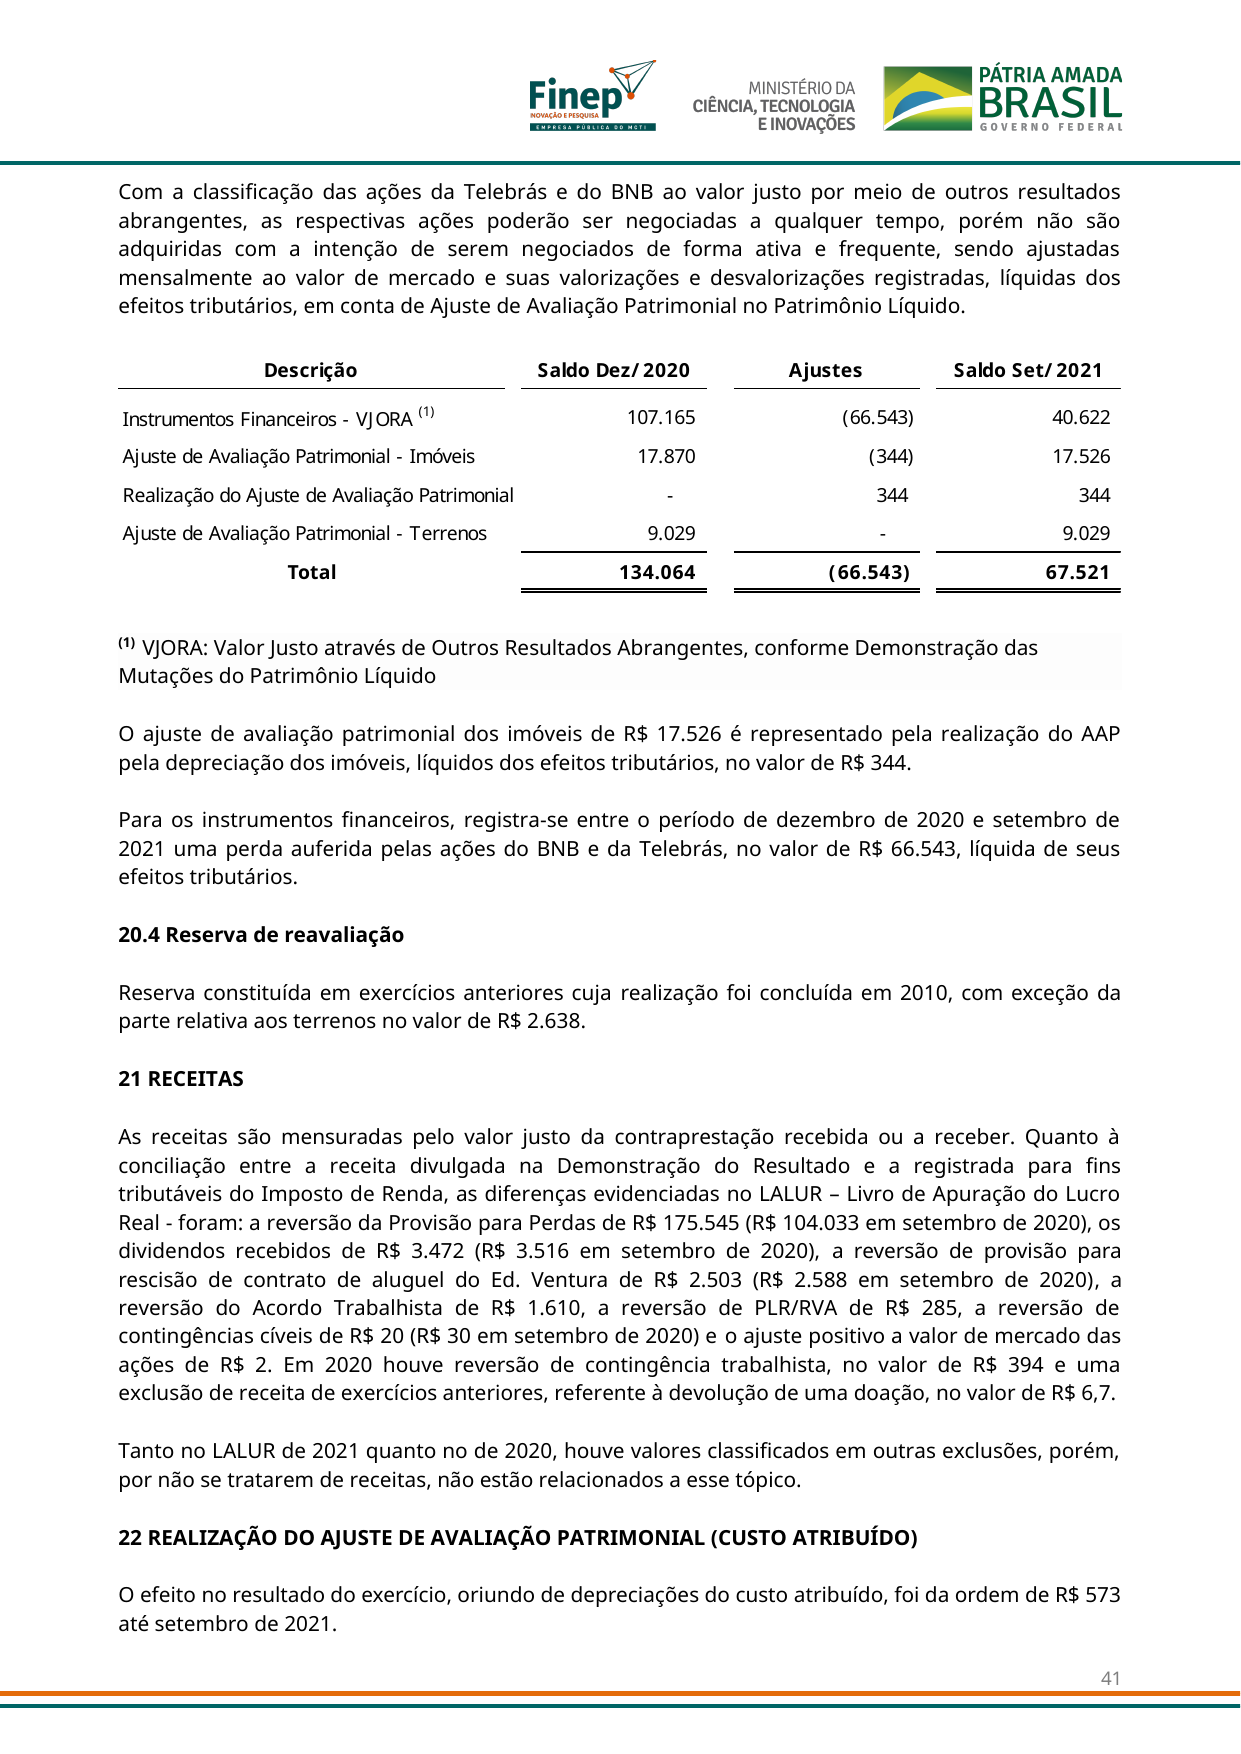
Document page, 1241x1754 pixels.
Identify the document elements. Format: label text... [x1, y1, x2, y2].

text (1) VJORA: Valor Justo através de Outros Resultados Abrangentes, conforme Demonstração das Mutações do Patrimônio Líquido [118, 633, 1122, 690]
text Para os instrumentos financeiros, registra-se entre o período de dezembro de 2020 e setembro de 2021 uma perda auferida pelas ações do BNB e da Telebrás, no valor de R$ 66.543, líquida de seus efeitos tributários. [118, 806, 1122, 891]
text Com a classificação das ações da Telebrás e do BNB ao valor justo por meio de outros resultados abrangentes, as respectivas ações poderão ser negociadas a qualquer tempo, porém não são adquiridas com a intenção de serem negociados de forma ativa e frequente, sendo ajustadas mensalmente ao valor de mercado e suas valorizações e desvalorizações registradas, líquidas dos efeitos tributários, em conta de Ajuste de Avaliação Patrimonial no Patrimônio Líquido. [118, 177, 1122, 319]
text O ajuste de avaliação patrimonial dos imóveis de R$ 17.526 é representado pela realização do AAP pela depreciação dos imóveis, líquidos dos efeitos tributários, no valor de R$ 344. [118, 719, 1122, 776]
picture [530, 60, 1123, 134]
text As receitas são mensuradas pelo valor justo da contraprestação recebida ou a receber. Quanto à conciliação entre a receita divulgada na Demonstração do Resultado e a registrada para fins tributáveis do Imposto de Renda, as diferenças evidenciadas no LALUR – Livro de Apuração do Lucro Real - foram: a reversão da Provisão para Perdas de R$ 175.545 (R$ 104.033 em setembro de 2020), os dividendos recebidos de R$ 3.472 (R$ 3.516 em setembro de 2020), a reversão de provisão para rescisão de contrato de aluguel do Ed. Ventura de R$ 2.503 (R$ 2.588 em setembro de 2020), a reversão do Acordo Trabalhista de R$ 1.610, a reversão de PLR/RVA de R$ 285, a reversão de contingências cíveis de R$ 20 (R$ 30 em setembro de 2020) e o ajuste positivo a valor de mercado das ações de R$ 2. Em 2020 houve reversão de contingência trabalhista, no valor de R$ 394 e uma exclusão de receita de exercícios anteriores, referente à devolução de uma doação, no valor de R$ 6,7. [118, 1122, 1122, 1407]
subtitle 22 Realização do ajuste de avaliação patrimonial (custo atribuído) [118, 1523, 1122, 1551]
text Reserva constituída em exercícios anteriores cuja realização foi concluída em 2010, com exceção da parte relativa aos terrenos no valor de R$ 2.638. [118, 978, 1122, 1035]
text 20.4 Reserva de reavaliação [118, 920, 1122, 949]
subtitle 21 Receitas [118, 1064, 1122, 1093]
text Tanto no LALUR de 2021 quanto no de 2020, houve valores classificados em outras exclusões, porém, por não se tratarem de receitas, não estão relacionados a esse tópico. [118, 1436, 1122, 1493]
text O efeito no resultado do exercício, oriundo de depreciações do custo atribuído, foi da ordem de R$ 573 até setembro de 2021. [118, 1581, 1122, 1637]
